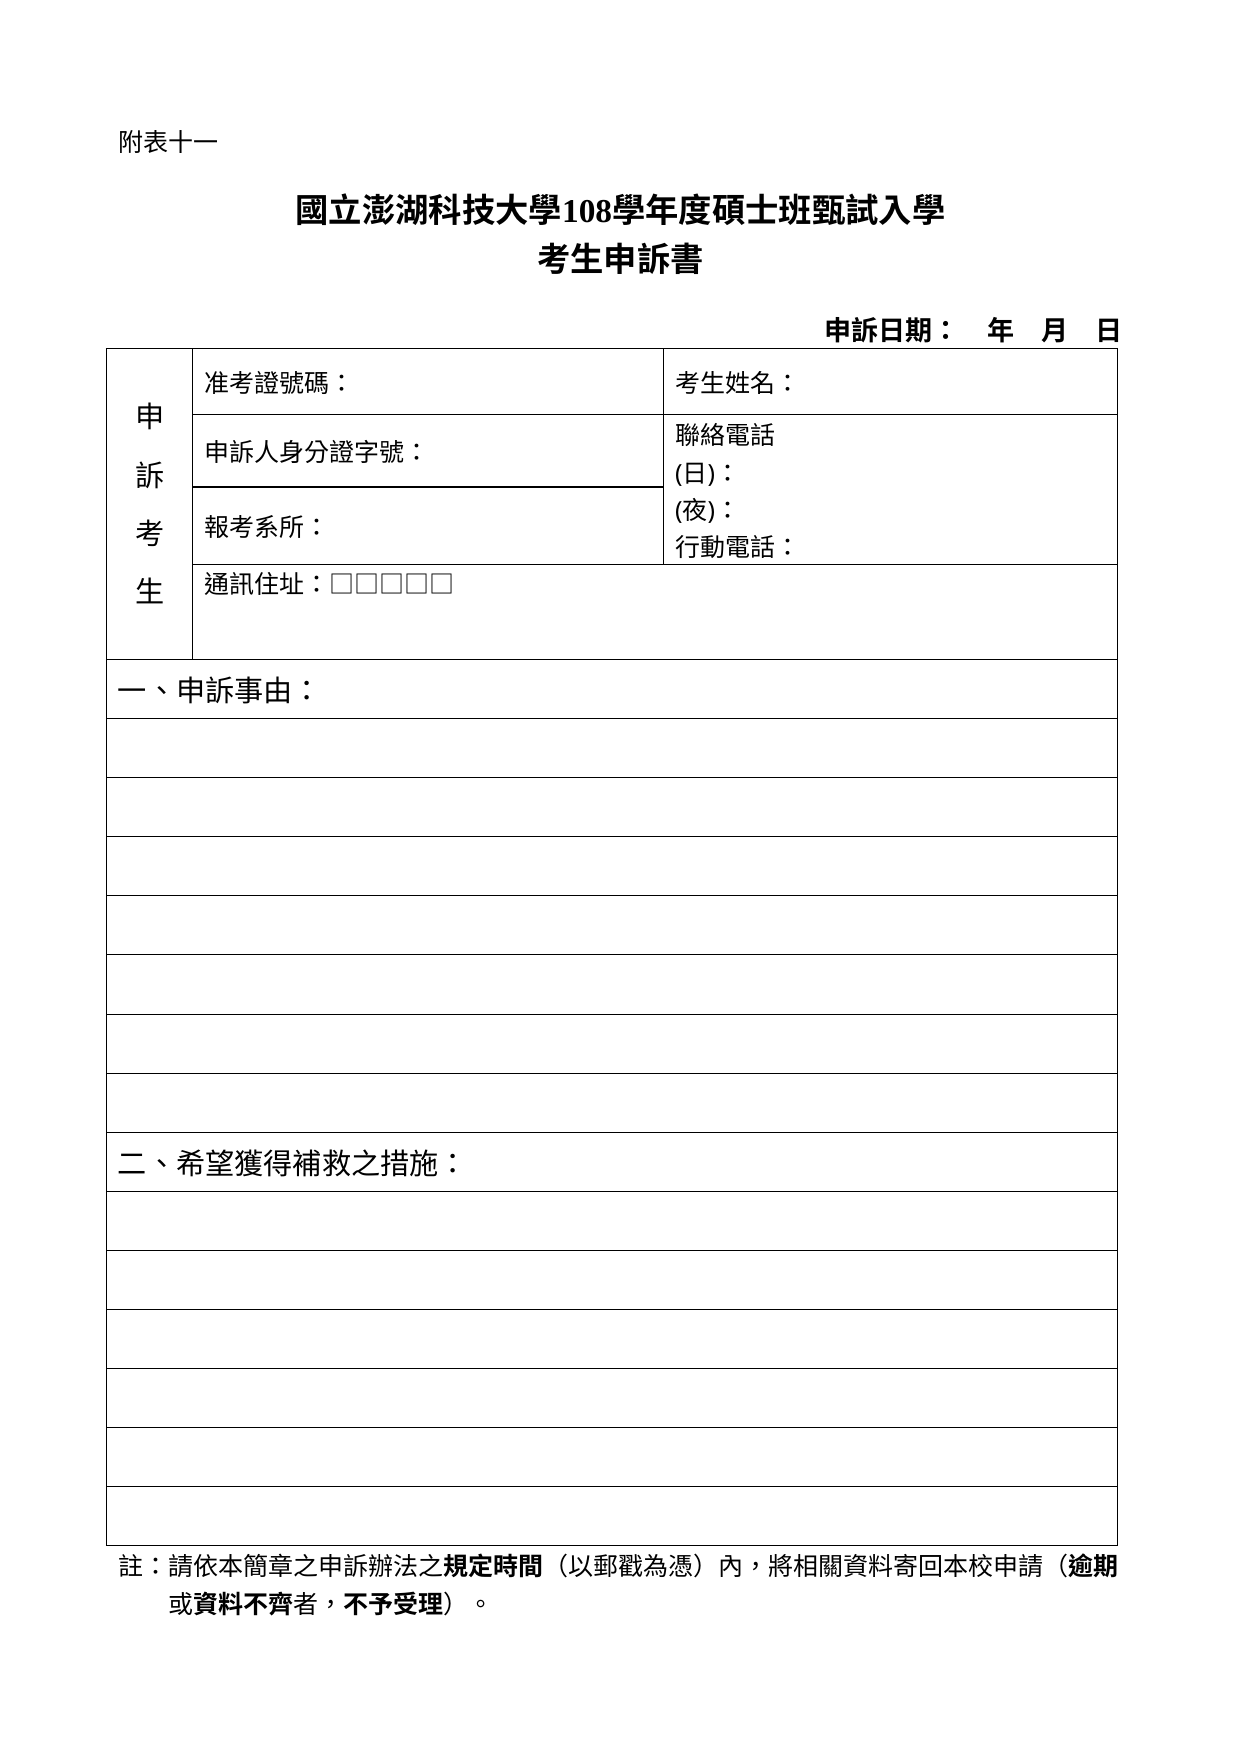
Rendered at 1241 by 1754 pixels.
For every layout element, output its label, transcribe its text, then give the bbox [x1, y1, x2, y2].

table_cell 報考系所： [193, 488, 663, 564]
text 國立澎湖科技大學108學年度碩士班甄試入學 [118, 184, 1122, 232]
table_cell 聯絡電話 (日)： (夜)： 行動電話： [664, 415, 1117, 564]
table_cell 一、申訴事由： [107, 660, 1117, 718]
table_cell [107, 778, 1117, 836]
table_cell [107, 1487, 1117, 1545]
table_cell [107, 1015, 1117, 1072]
table_cell [107, 1369, 1117, 1427]
table_header 申 訴 考 生 [107, 349, 192, 659]
table_header 准考證號碼： [193, 349, 663, 414]
subtitle 附表十一 [118, 123, 1122, 159]
text 註：請依本簡章之申訴辦法之規定時間（以郵戳為憑）內，將相關資料寄回本校申請（逾期或資料不齊者，不予受理）。 [118, 1546, 1122, 1621]
table_cell [107, 896, 1117, 954]
table_cell 申訴人身分證字號： [193, 415, 663, 486]
table_cell 二、希望獲得補救之措施： [107, 1133, 1117, 1191]
subtitle 考生申訴書 [118, 232, 1122, 281]
table_cell [107, 719, 1117, 777]
table_cell 通訊住址：□□□□□ [193, 565, 1117, 659]
table_cell [107, 1251, 1117, 1309]
table_header 考生姓名： [664, 349, 1117, 414]
table_cell [107, 1074, 1117, 1132]
table_cell [107, 955, 1117, 1013]
table_cell [107, 837, 1117, 895]
table_cell [107, 1192, 1117, 1250]
table_cell [107, 1428, 1117, 1486]
text 申訴日期： 年 月 日 [118, 309, 1122, 348]
table_cell [107, 1310, 1117, 1368]
